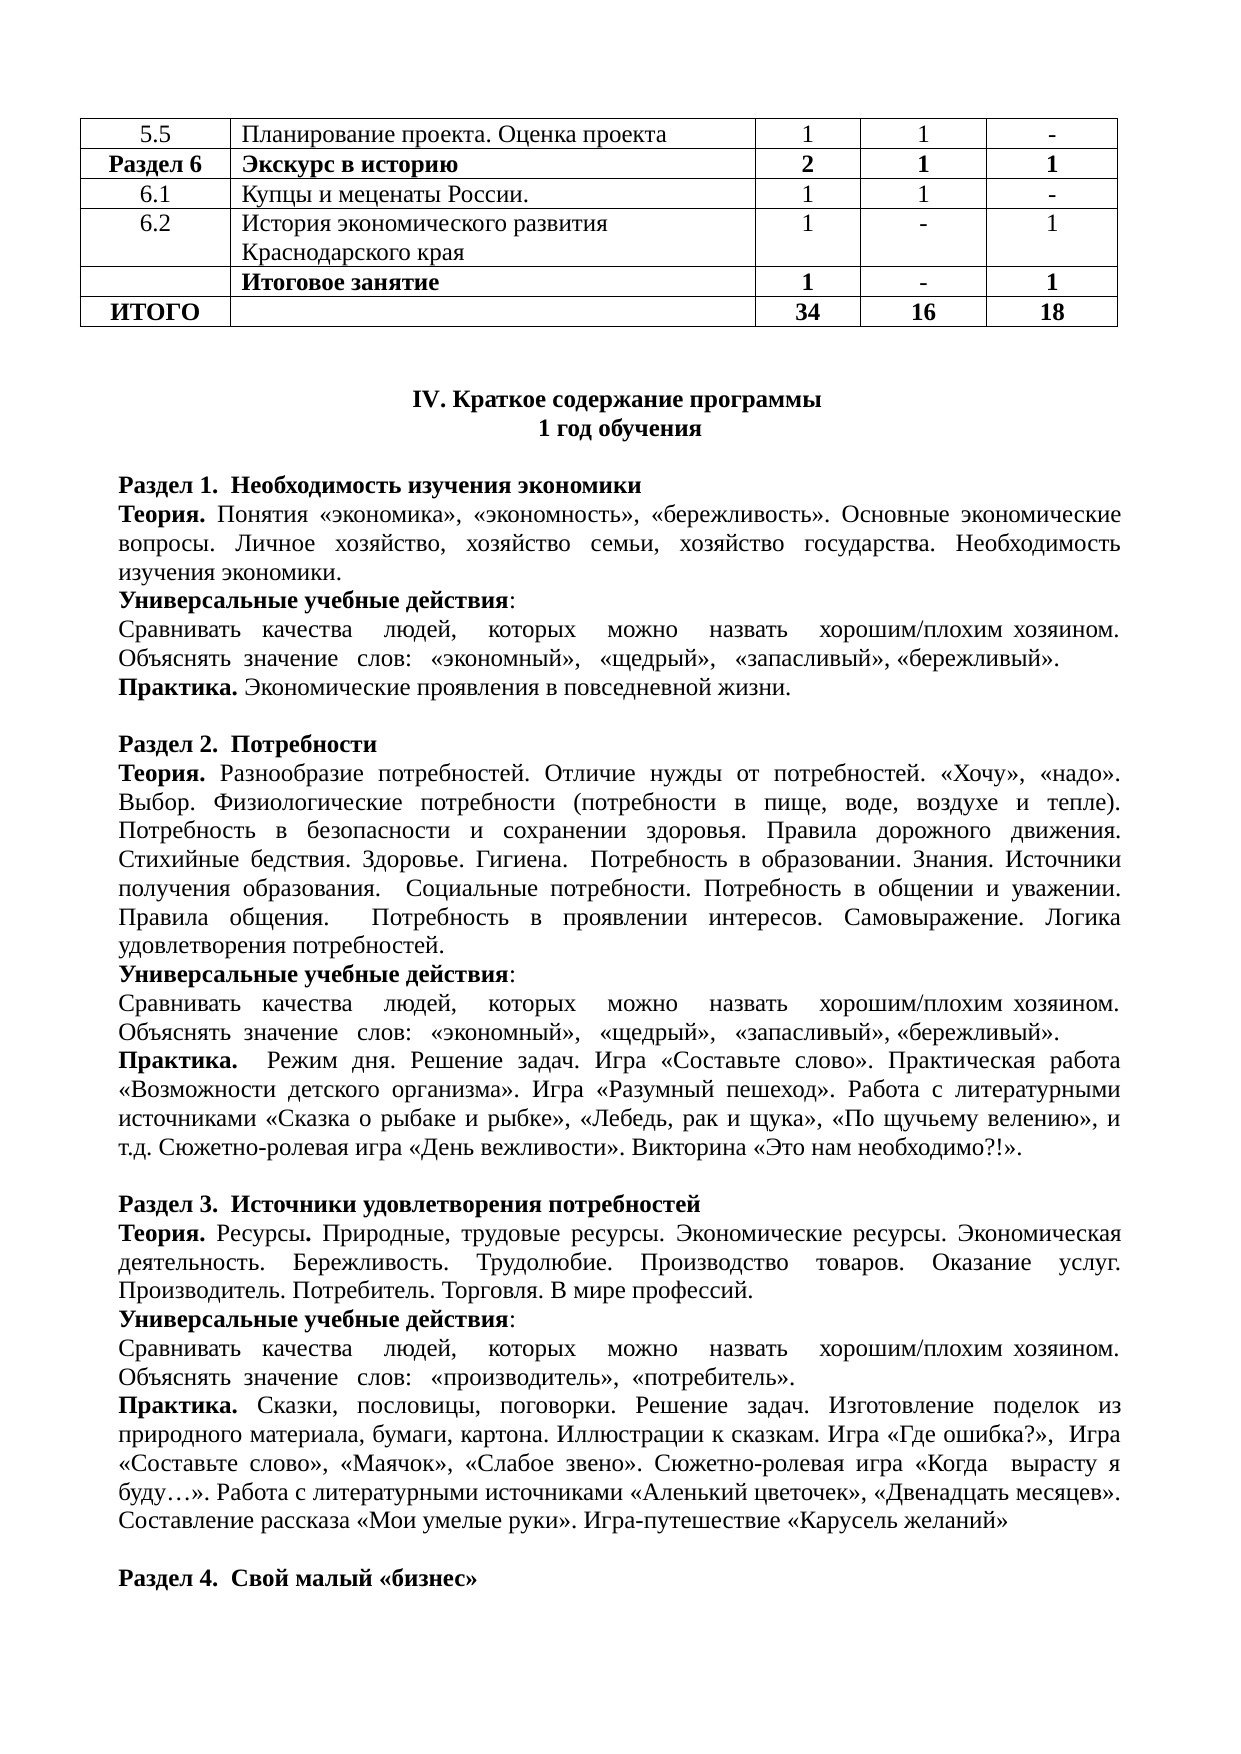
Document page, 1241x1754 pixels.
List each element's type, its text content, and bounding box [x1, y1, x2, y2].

text Теория. Понятия «экономика», «экономность», «бережливость». Основные экономические вопросы. Личное хозяйство, хозяйство семьи, хозяйство государства. Необходимость изучения экономики. [118, 499, 1122, 585]
table_cell [81, 267, 230, 296]
text Раздел 2. Потребности [118, 729, 1122, 758]
table_cell - [987, 119, 1117, 148]
table_cell [231, 297, 755, 326]
table_cell 2 [756, 149, 860, 178]
table_cell 1 [861, 179, 986, 207]
table_cell Планирование проекта. Оценка проекта [231, 119, 755, 148]
text Сравнивать качества людей, которых можно назвать хорошим/плохим хозяином. Объяснять значение слов: «экономный», «щедрый», «запасливый», «бережливый». [118, 614, 1122, 672]
text 1 год обучения [118, 413, 1122, 442]
table_cell 1 [987, 267, 1117, 296]
text Универсальные учебные действия: [118, 1304, 1122, 1333]
text Теория. Ресурсы. Природные, трудовые ресурсы. Экономические ресурсы. Экономическая деятельность. Бережливость. Трудолюбие. Производство товаров. Оказание услуг. Производитель. Потребитель. Торговля. В мире профессий. [118, 1218, 1122, 1304]
table_cell 1 [987, 209, 1117, 266]
table_cell 1 [756, 209, 860, 266]
text Раздел 1. Необходимость изучения экономики [118, 470, 1122, 499]
table_cell 1 [756, 119, 860, 148]
text Теория. Разнообразие потребностей. Отличие нужды от потребностей. «Хочу», «надо». Выбор. Физиологические потребности (потребности в пище, воде, воздухе и тепле). Потребность в безопасности и сохранении здоровья. Правила дорожного движения. Стихийные бедствия. Здоровье. Гигиена. Потребность в образовании. Знания. Источники получения образования. Социальные потребности. Потребность в общении и уважении. Правила общения. Потребность в проявлении интересов. Самовыражение. Логика удовлетворения потребностей. [118, 758, 1122, 959]
table_cell 1 [756, 179, 860, 207]
text Сравнивать качества людей, которых можно назвать хорошим/плохим хозяином. Объяснять значение слов: «производитель», «потребитель». [118, 1333, 1122, 1390]
table_cell 6.1 [81, 179, 230, 207]
table_cell 5.5 [81, 119, 230, 148]
table_cell - [987, 179, 1117, 207]
text Практика. Экономические проявления в повседневной жизни. [118, 672, 1122, 700]
table_cell - [861, 267, 986, 296]
table_cell 1 [861, 149, 986, 178]
table_cell Купцы и меценаты России. [231, 179, 755, 207]
table_cell ИТОГО [81, 297, 230, 326]
table_cell Раздел 6 [81, 149, 230, 178]
table_cell Экскурс в историю [231, 149, 755, 178]
table_cell Итоговое занятие [231, 267, 755, 296]
text Универсальные учебные действия: [118, 959, 1122, 988]
text Практика. Режим дня. Решение задач. Игра «Составьте слово». Практическая работа «Возможности детского организма». Игра «Разумный пешеход». Работа с литературными источниками «Сказка о рыбаке и рыбке», «Лебедь, рак и щука», «По щучьему велению», и т.д. Сюжетно-ролевая игра «День вежливости». Викторина «Это нам необходимо?!». [118, 1045, 1122, 1160]
text Раздел 3. Источники удовлетворения потребностей [118, 1189, 1122, 1218]
table_cell 6.2 [81, 209, 230, 266]
table_cell 1 [756, 267, 860, 296]
text Раздел 4. Свой малый «бизнес» [118, 1563, 1122, 1592]
text IV. Краткое содержание программы [118, 384, 1122, 413]
table_cell 1 [861, 119, 986, 148]
text Универсальные учебные действия: [118, 585, 1122, 614]
text Практика. Сказки, пословицы, поговорки. Решение задач. Изготовление поделок из природного материала, бумаги, картона. Иллюстрации к сказкам. Игра «Где ошибка?», Игра «Составьте слово», «Маячок», «Слабое звено». Сюжетно-ролевая игра «Когда вырасту я буду…». Работа с литературными источниками «Аленький цветочек», «Двенадцать месяцев». Составление рассказа «Мои умелые руки». Игра-путешествие «Карусель желаний» [118, 1390, 1122, 1534]
table_cell 18 [987, 297, 1117, 326]
table_cell История экономического развития Краснодарского края [231, 209, 755, 266]
table_cell 1 [987, 149, 1117, 178]
table_cell 34 [756, 297, 860, 326]
text Сравнивать качества людей, которых можно назвать хорошим/плохим хозяином. Объяснять значение слов: «экономный», «щедрый», «запасливый», «бережливый». [118, 988, 1122, 1045]
table_cell - [861, 209, 986, 266]
table_cell 16 [861, 297, 986, 326]
